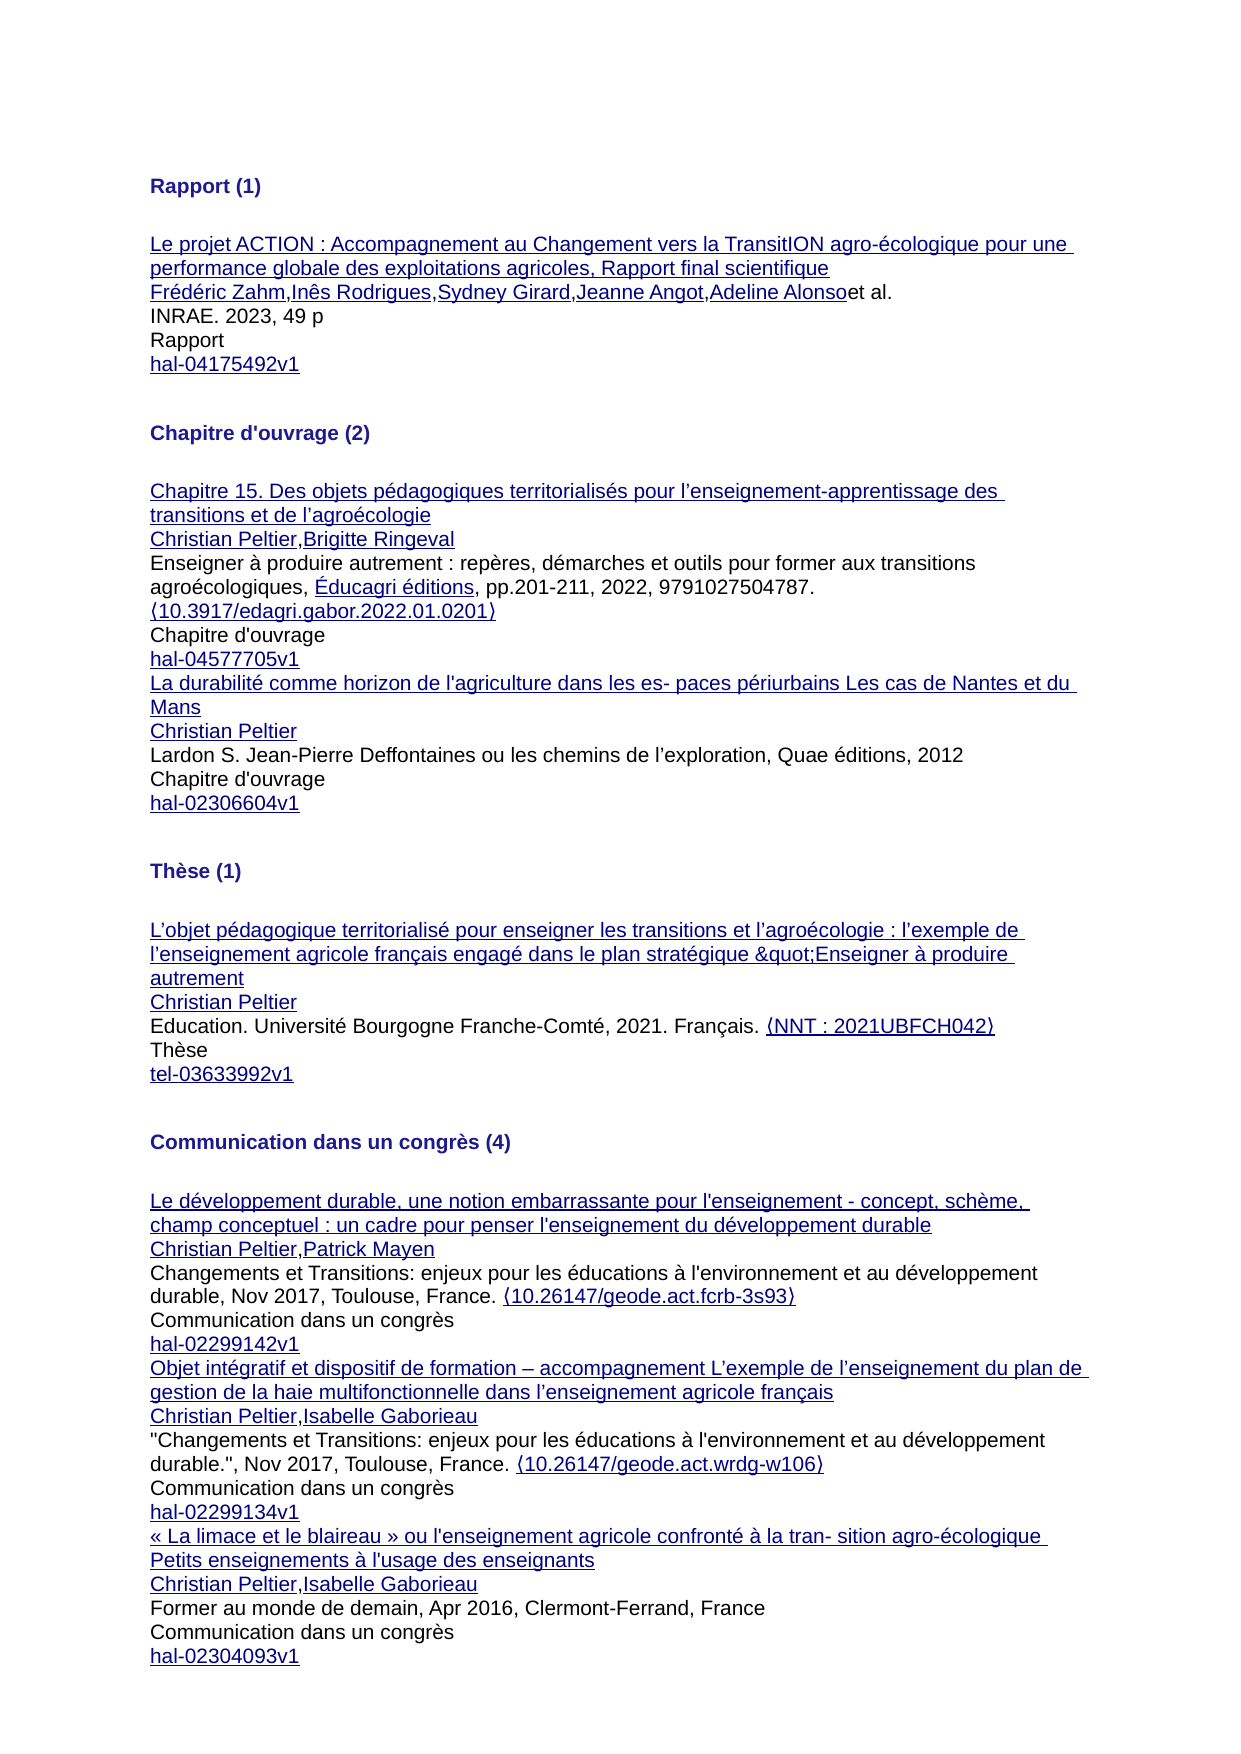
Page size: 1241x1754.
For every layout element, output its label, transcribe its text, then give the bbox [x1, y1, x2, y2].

subtitle Chapitre d'ouvrage (2) [150, 421, 1090, 445]
table_header Chapitre 15. Des objets pédagogiques territorialisés pour l’enseignement-apprentissage des transitions et de l’agroécologie Christian Peltier,Brigitte Ringeval Enseigner à produire autrement : repères, démarches et outils pour former aux transitions agroécologiques, Éducagri éditions, pp.201-211, 2022, 9791027504787. ⟨10.3917/edagri.gabor.2022.01.0201⟩ Chapitre d'ouvrage hal-04577705v1 [150, 479, 1090, 671]
table_header Le développement durable, une notion embarrassante pour l'enseignement - concept, schème, champ conceptuel : un cadre pour penser l'enseignement du développement durable Christian Peltier,Patrick Mayen Changements et Transitions: enjeux pour les éducations à l'environnement et au développement durable, Nov 2017, Toulouse, France. ⟨10.26147/geode.act.fcrb-3s93⟩ Communication dans un congrès hal-02299142v1 [150, 1189, 1090, 1356]
table_header Le projet ACTION : Accompagnement au Changement vers la TransitION agro-écologique pour une performance globale des exploitations agricoles, Rapport final scientifique Frédéric Zahm,Inês Rodrigues,Sydney Girard,Jeanne Angot,Adeline Alonsoet al. INRAE. 2023, 49 p Rapport hal-04175492v1 [150, 232, 1090, 376]
table_cell « La limace et le blaireau » ou l'enseignement agricole confronté à la tran- sition agro-écologique Petits enseignements à l'usage des enseignants Christian Peltier,Isabelle Gaborieau Former au monde de demain, Apr 2016, Clermont-Ferrand, France Communication dans un congrès hal-02304093v1 [150, 1524, 1090, 1668]
table_cell La durabilité comme horizon de l'agriculture dans les es- paces périurbains Les cas de Nantes et du Mans Christian Peltier Lardon S. Jean-Pierre Deffontaines ou les chemins de l’exploration, Quae éditions, 2012 Chapitre d'ouvrage hal-02306604v1 [150, 671, 1090, 814]
table_header L’objet pédagogique territorialisé pour enseigner les transitions et l’agroécologie : l’exemple de l’enseignement agricole français engagé dans le plan stratégique &quot;Enseigner à produire autrement Christian Peltier Education. Université Bourgogne Franche-Comté, 2021. Français. ⟨NNT : 2021UBFCH042⟩ Thèse tel-03633992v1 [150, 918, 1090, 1085]
subtitle Thèse (1) [150, 859, 1090, 883]
table_cell Objet intégratif et dispositif de formation – accompagnement L’exemple de l’enseignement du plan de gestion de la haie multifonctionnelle dans l’enseignement agricole français Christian Peltier,Isabelle Gaborieau "Changements et Transitions: enjeux pour les éducations à l'environnement et au développement durable.", Nov 2017, Toulouse, France. ⟨10.26147/geode.act.wrdg-w106⟩ Communication dans un congrès hal-02299134v1 [150, 1356, 1090, 1524]
subtitle Communication dans un congrès (4) [150, 1130, 1090, 1154]
subtitle Rapport (1) [150, 174, 1090, 198]
